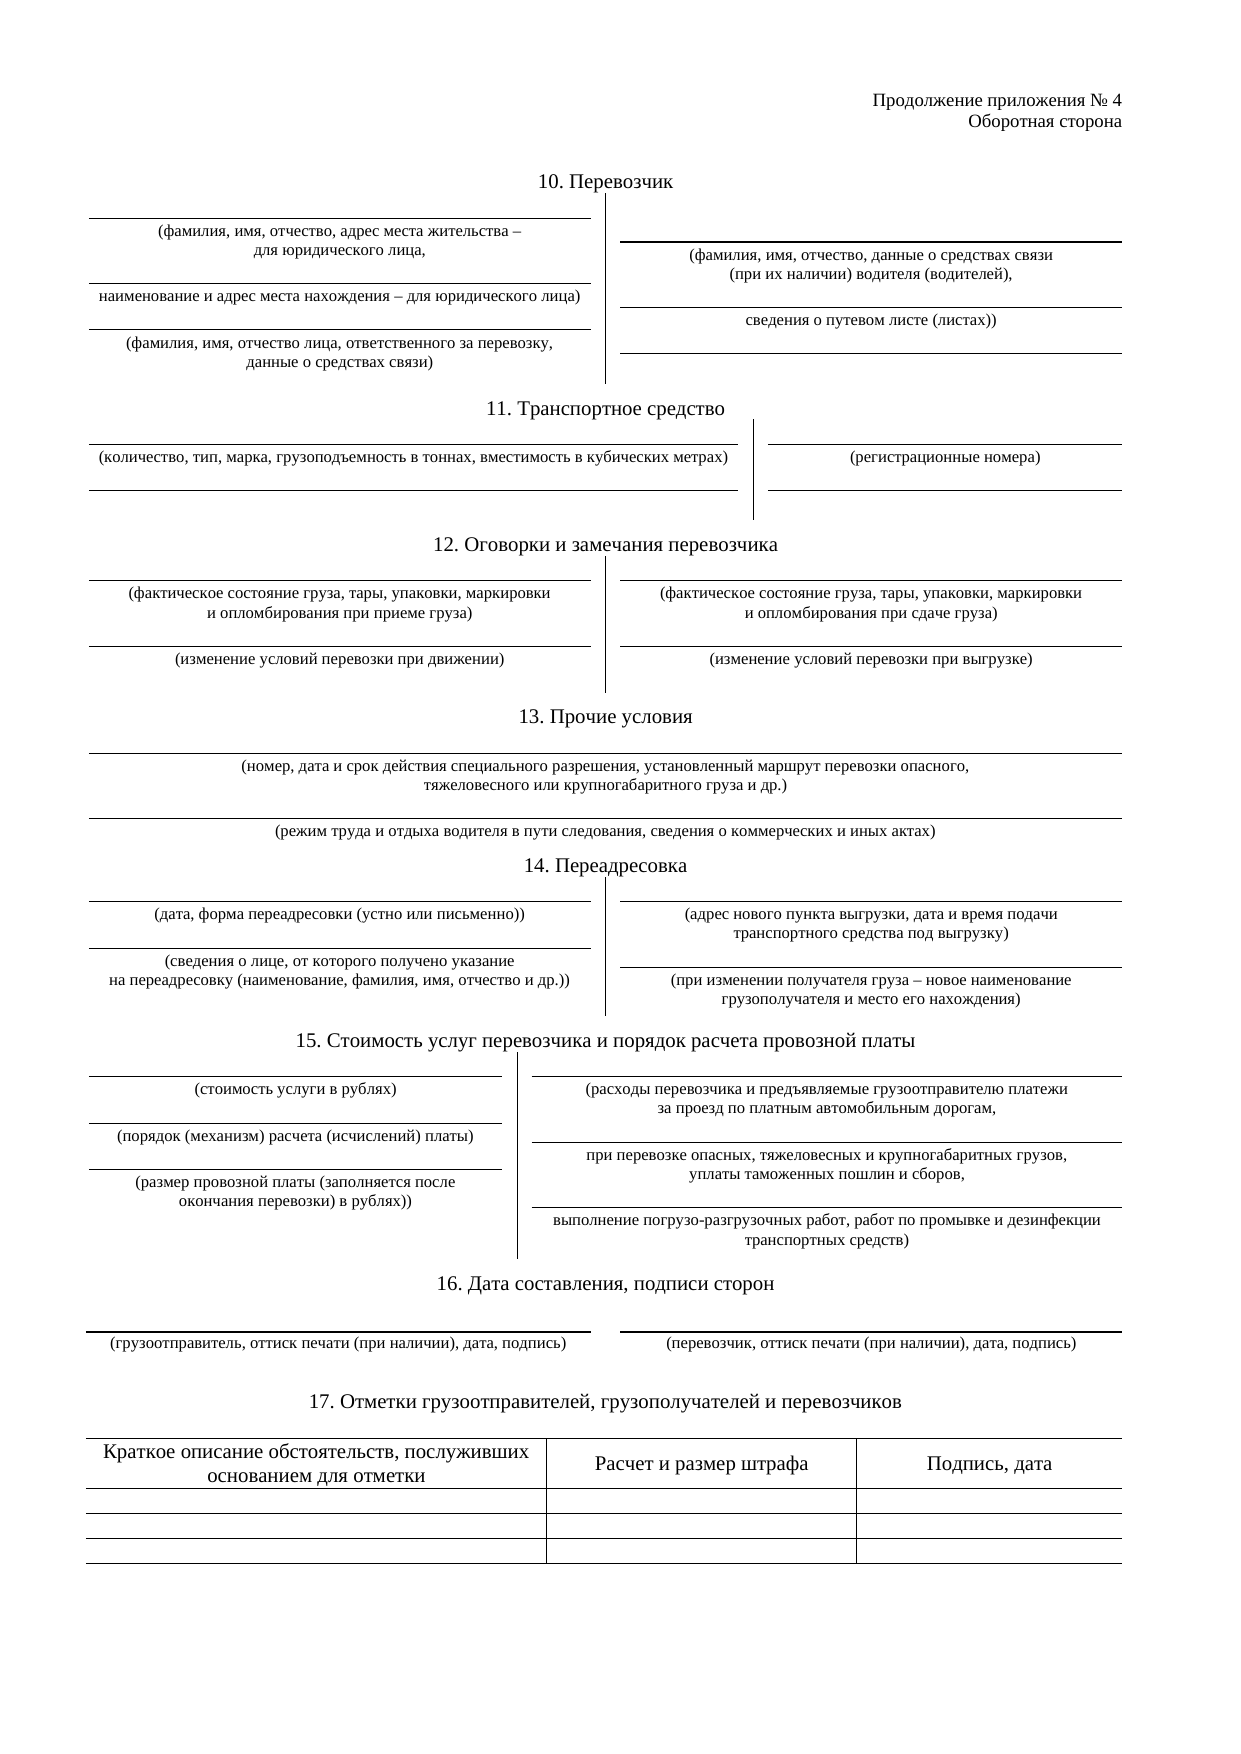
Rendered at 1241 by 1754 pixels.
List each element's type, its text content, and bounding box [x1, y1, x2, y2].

text (изменение условий перевозки при выгрузке) [620, 647, 1122, 668]
table_header [591, 1308, 620, 1331]
table_cell [547, 1514, 856, 1538]
text 10. Перевозчик [89, 169, 1122, 193]
text (номер, дата и срок действия специального разрешения, установленный маршрут перевозки опасного, тяжеловесного или крупногабаритного груза и др.) [89, 754, 1122, 794]
table_header Расчет и размер штрафа [547, 1439, 856, 1487]
text выполнение погрузо-разгрузочных работ, работ по промывке и дезинфекции транспортных средств) [532, 1208, 1122, 1248]
table_cell [857, 1514, 1122, 1538]
text (порядок (механизм) расчета (исчислений) платы) [89, 1124, 502, 1145]
text (фактическое состояние груза, тары, упаковки, маркировки и опломбирования при сдаче груза) [620, 581, 1122, 622]
table_header [86, 1308, 591, 1331]
table_cell (грузоотправитель, оттиск печати (при наличии), дата, подпись) [86, 1333, 591, 1352]
table_header Подпись, дата [857, 1439, 1122, 1487]
text (регистрационные номера) [768, 445, 1122, 466]
table_cell [857, 1539, 1122, 1563]
table_cell (перевозчик, оттиск печати (при наличии), дата, подпись) [620, 1333, 1122, 1352]
text (стоимость услуги в рублях) [89, 1077, 502, 1098]
table_cell [547, 1539, 856, 1563]
text (размер провозной платы (заполняется после окончания перевозки) в рублях)) [89, 1170, 502, 1210]
text 15. Стоимость услуг перевозчика и порядок расчета провозной платы [89, 1028, 1122, 1052]
text Оборотная сторона [89, 110, 1122, 132]
text (адрес нового пункта выгрузки, дата и время подачи транспортного средства под выгрузку) [620, 902, 1122, 942]
table_cell [86, 1514, 546, 1538]
text (количество, тип, марка, грузоподъемность в тоннах, вместимость в кубических метрах) [89, 445, 738, 466]
text сведения о путевом листе (листах)) [620, 308, 1122, 329]
text (сведения о лице, от которого получено указание на переадресовку (наименование, фамилия, имя, отчество и др.)) [89, 949, 591, 989]
table_cell [547, 1489, 856, 1512]
text (расходы перевозчика и предъявляемые грузоотправителю платежи за проезд по платным автомобильным дорогам, [532, 1077, 1122, 1117]
text при перевозке опасных, тяжеловесных и крупногабаритных грузов, уплаты таможенных пошлин и сборов, [532, 1143, 1122, 1183]
text (фамилия, имя, отчество, адрес места жительства – для юридического лица, [89, 219, 591, 259]
text (при изменении получателя груза – новое наименование грузополучателя и место его нахождения) [620, 968, 1122, 1008]
text (фамилия, имя, отчество лица, ответственного за перевозку, данные о средствах связи) [89, 330, 591, 371]
text наименование и адрес места нахождения – для юридического лица) [89, 284, 591, 305]
text 13. Прочие условия [89, 704, 1122, 728]
text 16. Дата составления, подписи сторон [89, 1271, 1122, 1295]
table_cell [86, 1539, 546, 1563]
text (изменение условий перевозки при движении) [89, 647, 591, 668]
text (фамилия, имя, отчество, данные о средствах связи (при их наличии) водителя (водителей), [620, 243, 1122, 283]
text 17. Отметки грузоотправителей, грузополучателей и перевозчиков [89, 1389, 1122, 1413]
table_header [620, 1308, 1122, 1331]
table_cell [591, 1331, 620, 1352]
text 14. Переадресовка [89, 853, 1122, 877]
text (фактическое состояние груза, тары, упаковки, маркировки и опломбирования при приеме груза) [89, 581, 591, 622]
text (режим труда и отдыха водителя в пути следования, сведения о коммерческих и иных актах) [89, 819, 1122, 840]
table_header Краткое описание обстоятельств, послуживших основанием для отметки [86, 1439, 546, 1487]
text Продолжение приложения № 4 [89, 89, 1122, 110]
table_cell [857, 1489, 1122, 1512]
text (дата, форма переадресовки (устно или письменно)) [89, 902, 591, 923]
text 11. Транспортное средство [89, 395, 1122, 419]
table_cell [86, 1489, 546, 1512]
text 12. Оговорки и замечания перевозчика [89, 532, 1122, 556]
